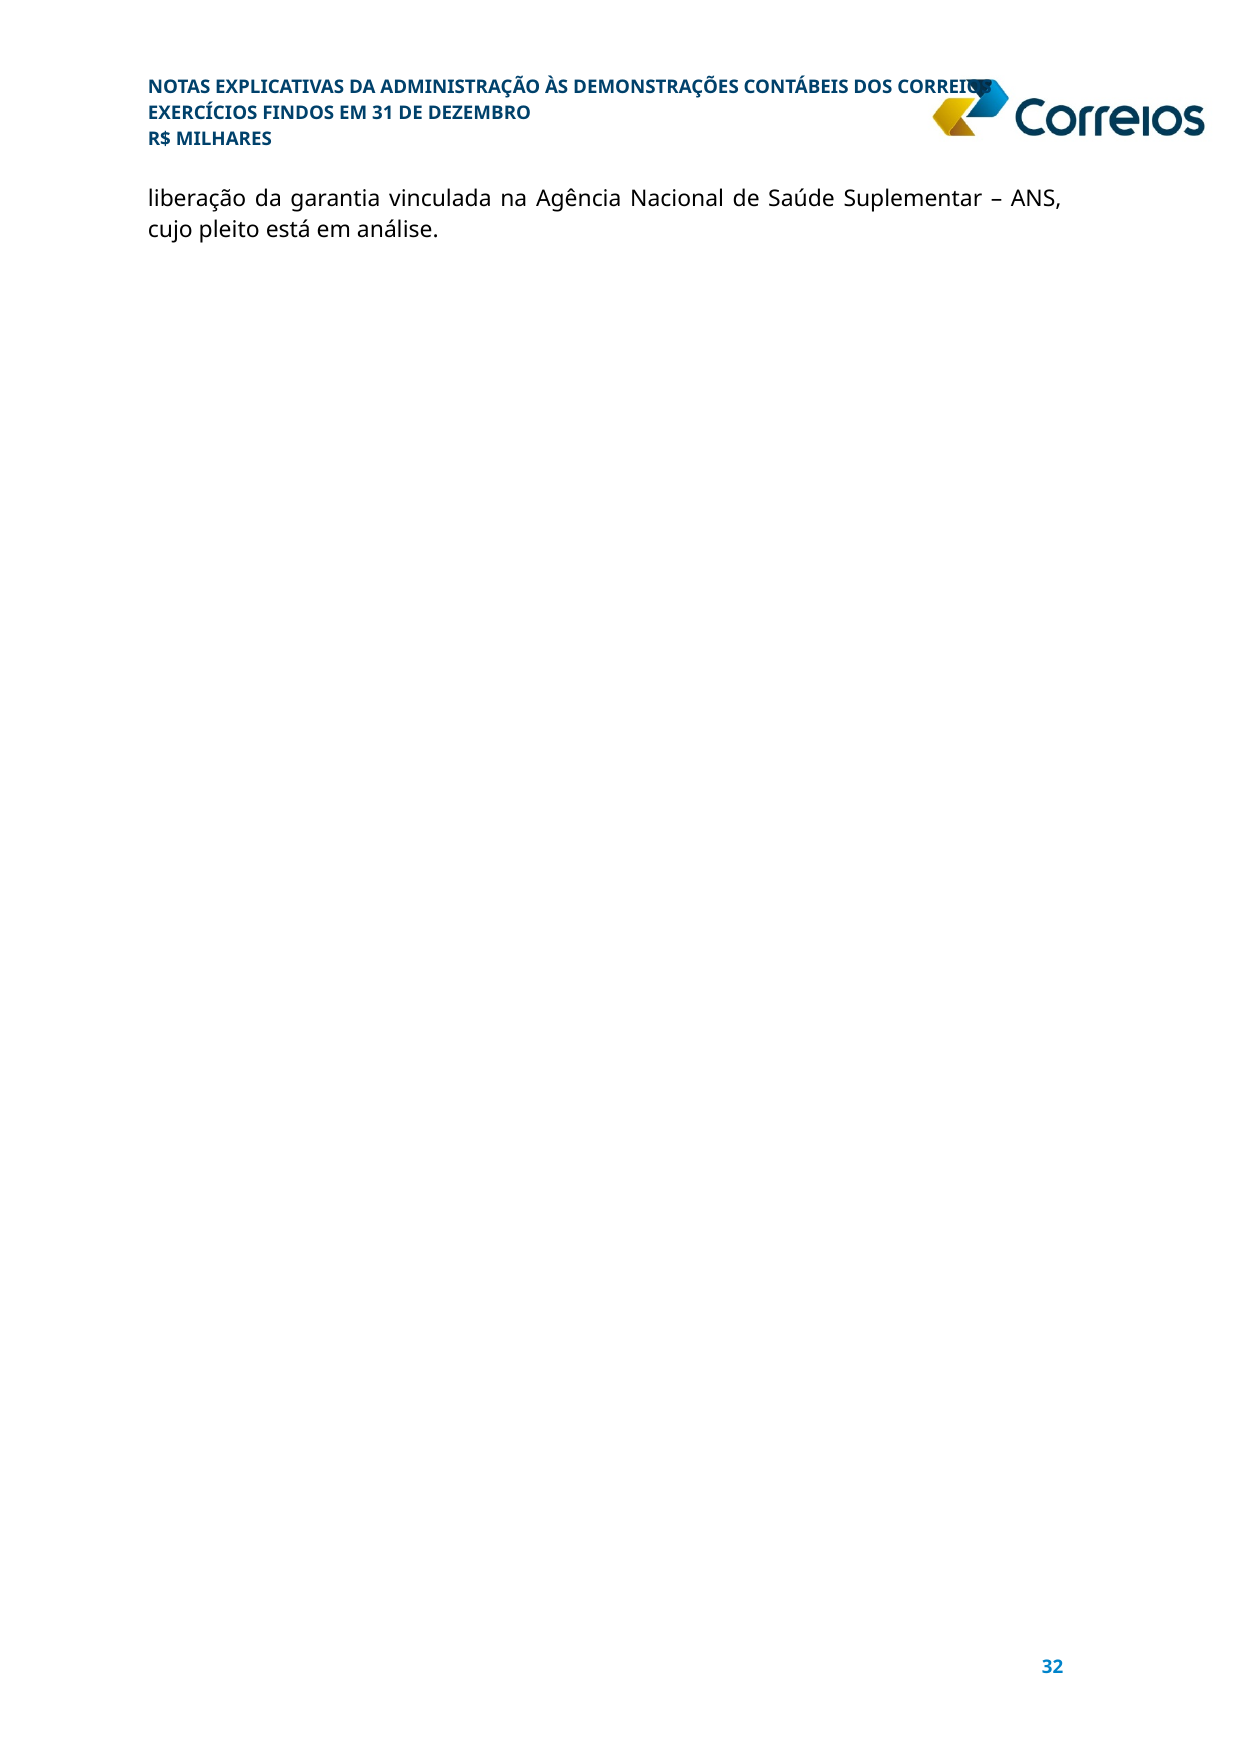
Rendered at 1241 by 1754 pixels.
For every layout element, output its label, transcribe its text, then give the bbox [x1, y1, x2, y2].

picture [895, 42, 1241, 173]
text liberação da garantia vinculada na Agência Nacional de Saúde Suplementar – ANS, cujo pleito está em análise. [148, 182, 1063, 244]
